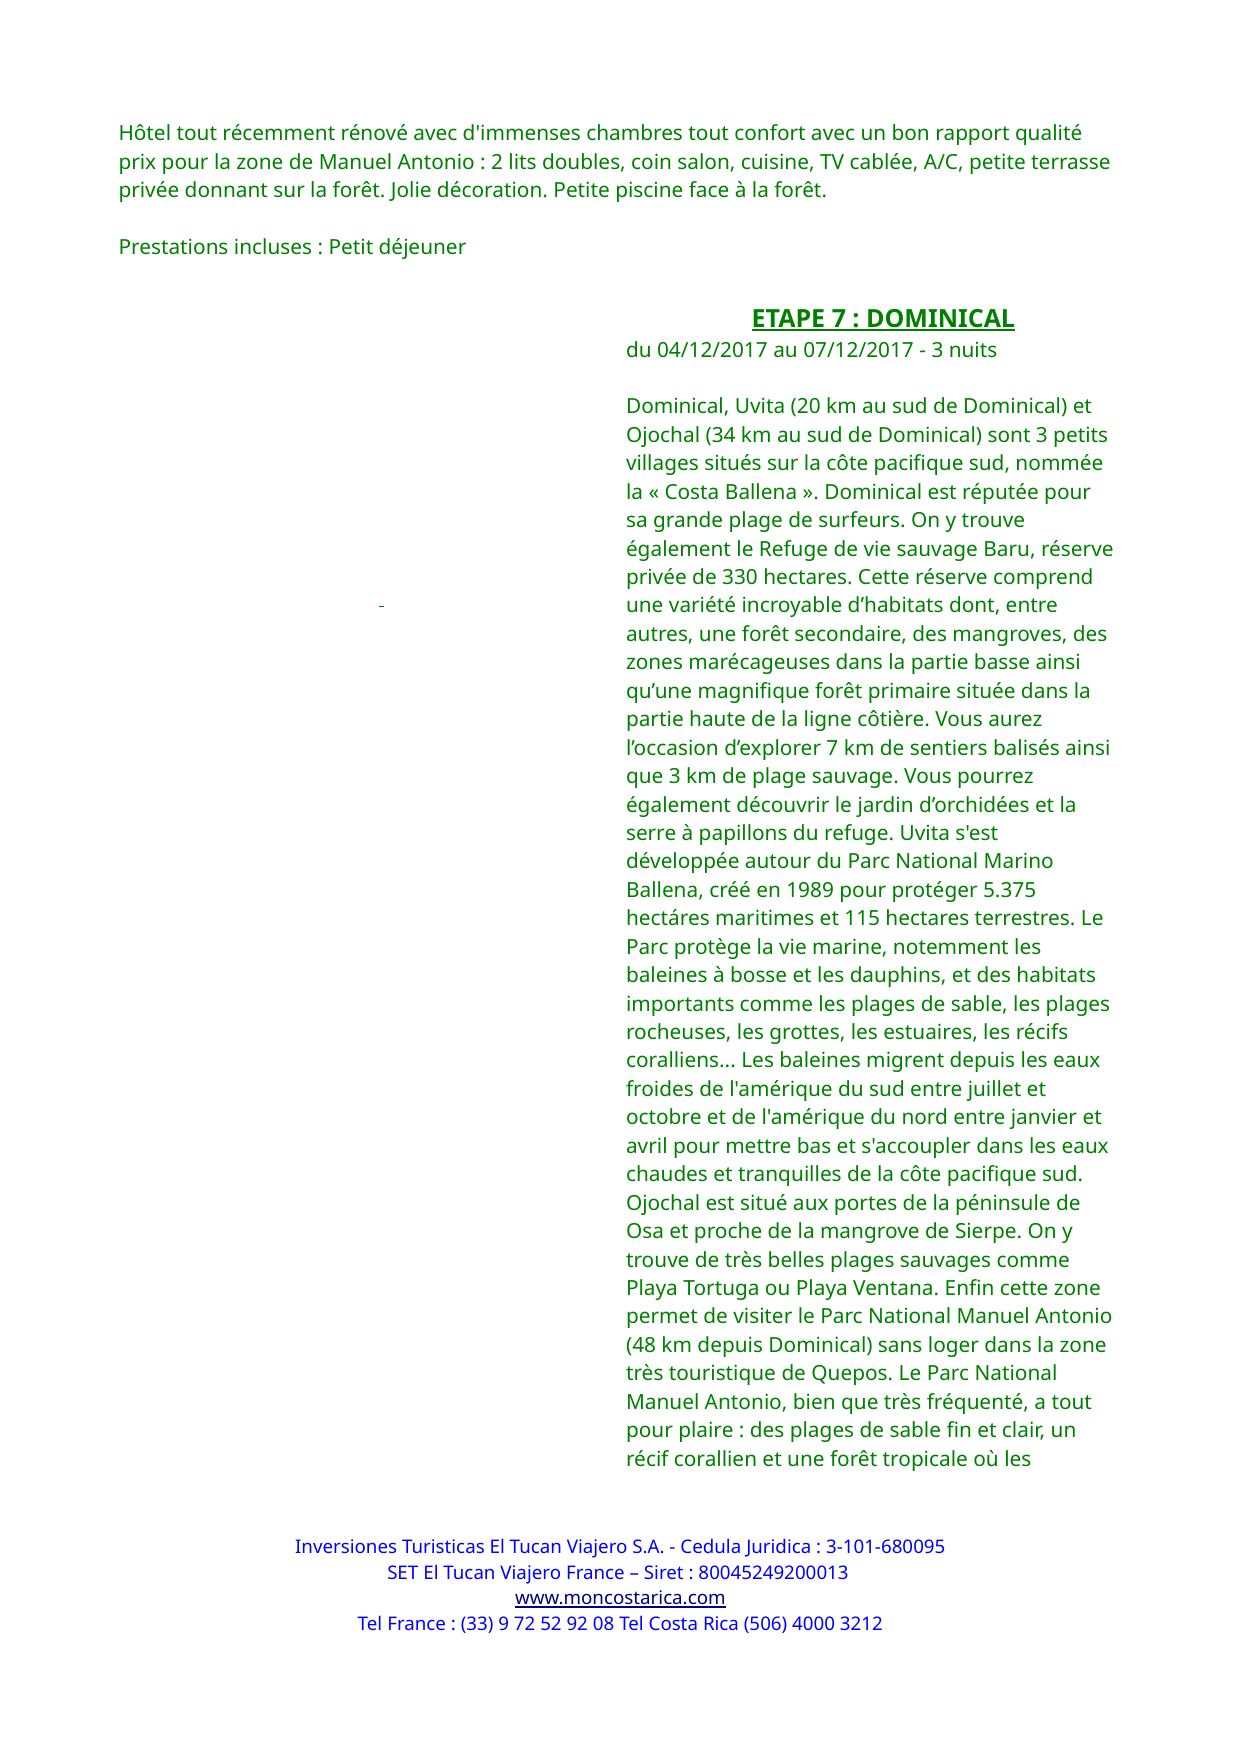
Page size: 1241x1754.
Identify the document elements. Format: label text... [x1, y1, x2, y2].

text Prestations incluses : Petit déjeuner [118, 232, 1122, 261]
table_header [118, 295, 620, 1478]
table_header ETAPE 7 : DOMINICAL du 04/12/2017 au 07/12/2017 - 3 nuits Dominical, Uvita (20 km au sud de Dominical) et Ojochal (34 km au sud de Dominical) sont 3 petits villages situés sur la côte pacifique sud, nommée la « Costa Ballena ». Dominical est réputée pour sa grande plage de surfeurs. On y trouve également le Refuge de vie sauvage Baru, réserve privée de 330 hectares. Cette réserve comprend une variété incroyable d’habitats dont, entre autres, une forêt secondaire, des mangroves, des zones marécageuses dans la partie basse ainsi qu’une magnifique forêt primaire située dans la partie haute de la ligne côtière. Vous aurez l’occasion d’explorer 7 km de sentiers balisés ainsi que 3 km de plage sauvage. Vous pourrez également découvrir le jardin d’orchidées et la serre à papillons du refuge. Uvita s'est développée autour du Parc National Marino Ballena, créé en 1989 pour protéger 5.375 hectáres maritimes et 115 hectares terrestres. Le Parc protège la vie marine, notemment les baleines à bosse et les dauphins, et des habitats importants comme les plages de sable, les plages rocheuses, les grottes, les estuaires, les récifs coralliens... Les baleines migrent depuis les eaux froides de l'amérique du sud entre juillet et octobre et de l'amérique du nord entre janvier et avril pour mettre bas et s'accoupler dans les eaux chaudes et tranquilles de la côte pacifique sud. Ojochal est situé aux portes de la péninsule de Osa et proche de la mangrove de Sierpe. On y trouve de très belles plages sauvages comme Playa Tortuga ou Playa Ventana. Enfin cette zone permet de visiter le Parc National Manuel Antonio (48 km depuis Dominical) sans loger dans la zone très touristique de Quepos. Le Parc National Manuel Antonio, bien que très fréquenté, a tout pour plaire : des plages de sable fin et clair, un récif corallien et une forêt tropicale où les [620, 295, 1122, 1478]
text Hôtel tout récemment rénové avec d'immenses chambres tout confort avec un bon rapport qualité prix pour la zone de Manuel Antonio : 2 lits doubles, coin salon, cuisine, TV cablée, A/C, petite terrasse privée donnant sur la forêt. Jolie décoration. Petite piscine face à la forêt. [118, 118, 1122, 204]
